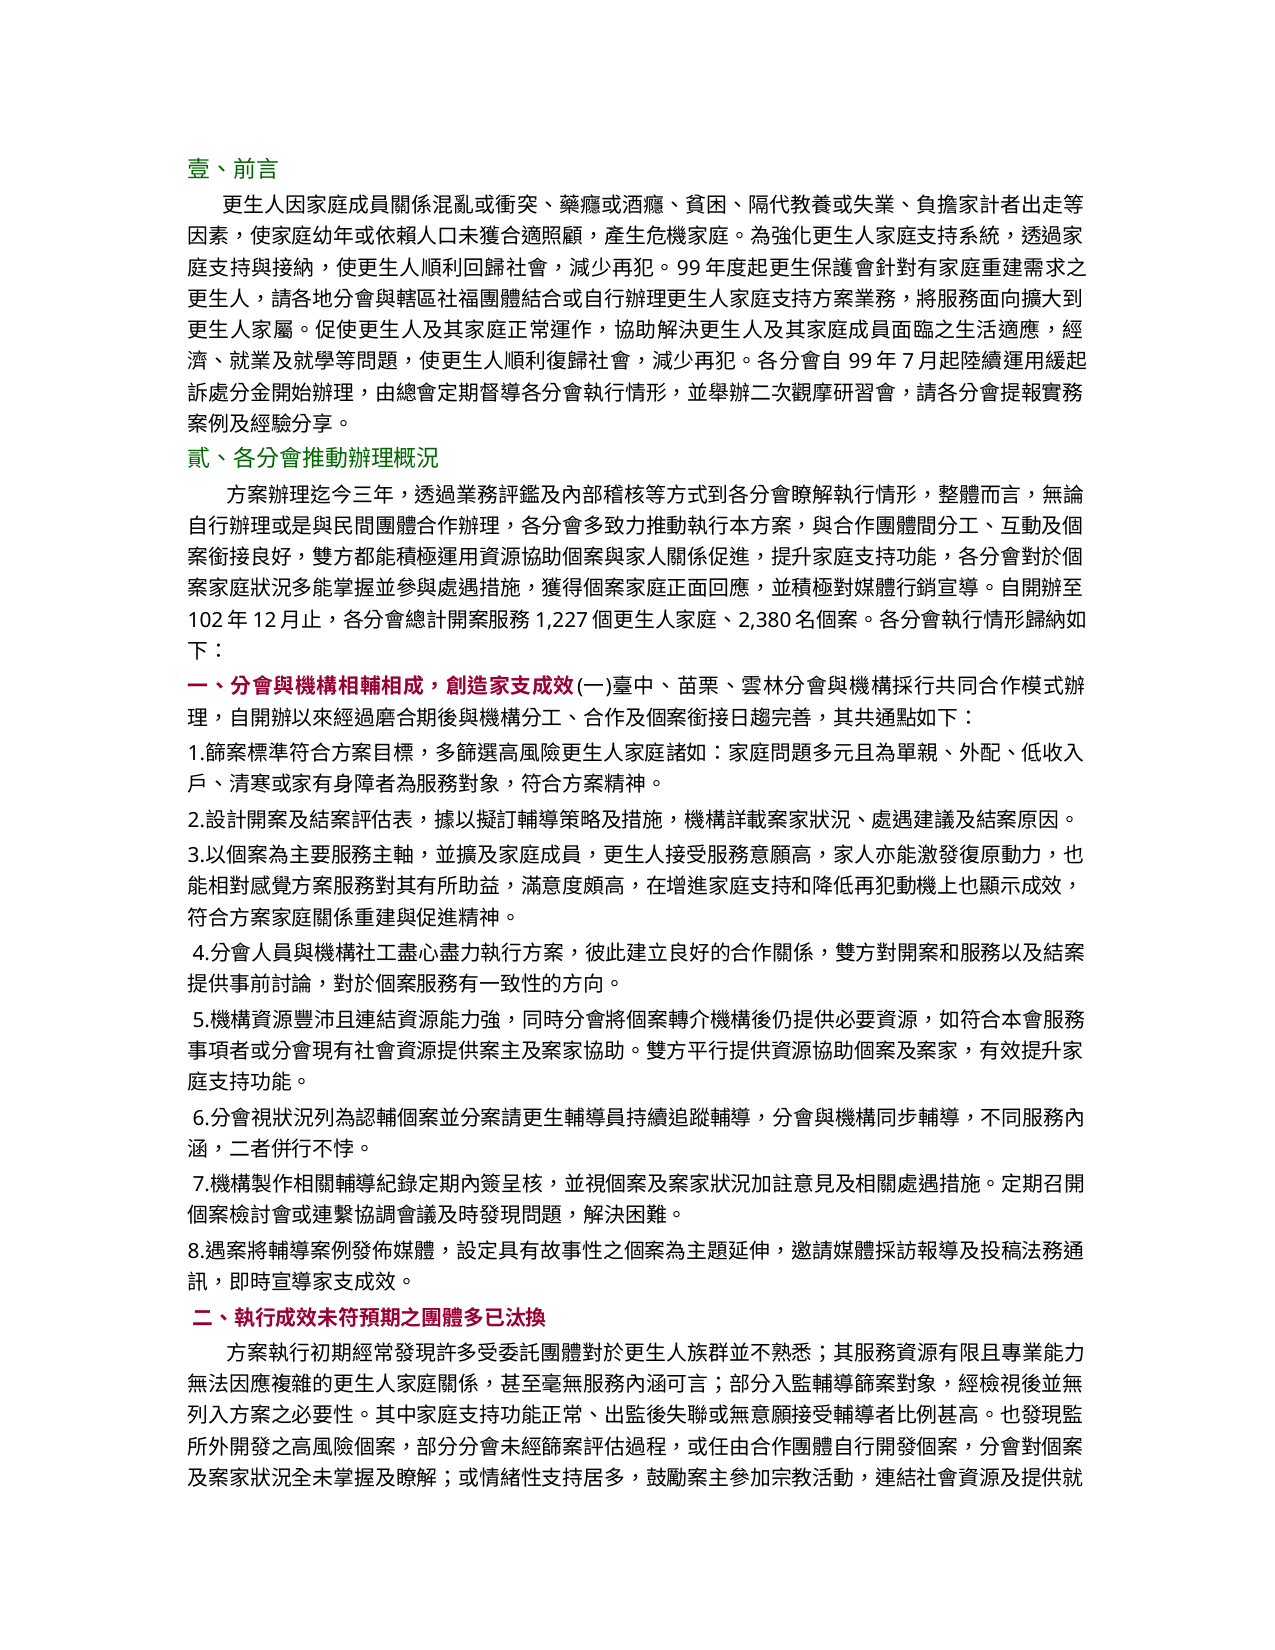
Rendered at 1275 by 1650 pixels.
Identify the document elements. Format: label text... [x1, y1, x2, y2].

text 1.篩案標準符合方案目標，多篩選高風險更生人家庭諸如：家庭問題多元且為單親、外配、低收入戶、清寒或家有身障者為服務對象，符合方案精神。 [187, 735, 1087, 798]
text 壹、前言 [187, 152, 1087, 183]
text 5.機構資源豐沛且連結資源能力強，同時分會將個案轉介機構後仍提供必要資源，如符合本會服務事項者或分會現有社會資源提供案主及案家協助。雙方平行提供資源協助個案及案家，有效提升家庭支持功能。 [187, 1002, 1087, 1096]
text 二、執行成效未符預期之團體多已汰換 [187, 1300, 1087, 1331]
text 8.遇案將輔導案例發佈媒體，設定具有故事性之個案為主題延伸，邀請媒體採訪報導及投稿法務通訊，即時宣導家支成效。 [187, 1233, 1087, 1296]
text 6.分會視狀況列為認輔個案並分案請更生輔導員持續追蹤輔導，分會與機構同步輔導，不同服務內涵，二者併行不悖。 [187, 1100, 1087, 1162]
text 2.設計開案及結案評估表，據以擬訂輔導策略及措施，機構詳載案家狀況、處遇建議及結案原因。 [187, 802, 1087, 833]
text 3.以個案為主要服務主軸，並擴及家庭成員，更生人接受服務意願高，家人亦能激發復原動力，也能相對感覺方案服務對其有所助益，滿意度頗高，在增進家庭支持和降低再犯動機上也顯示成效，符合方案家庭關係重建與促進精神。 [187, 837, 1087, 931]
text 方案辦理迄今三年，透過業務評鑑及內部稽核等方式到各分會瞭解執行情形，整體而言，無論自行辦理或是與民間團體合作辦理，各分會多致力推動執行本方案，與合作團體間分工、互動及個案銜接良好，雙方都能積極運用資源協助個案與家人關係促進，提升家庭支持功能，各分會對於個案家庭狀況多能掌握並參與處遇措施，獲得個案家庭正面回應，並積極對媒體行銷宣導。自開辦至102年12月止，各分會總計開案服務1,227個更生人家庭、2,380名個案。各分會執行情形歸納如下： [187, 477, 1087, 664]
text 4.分會人員與機構社工盡心盡力執行方案，彼此建立良好的合作關係，雙方對開案和服務以及結案提供事前討論，對於個案服務有一致性的方向。 [187, 935, 1087, 998]
text 更生人因家庭成員關係混亂或衝突、藥癮或酒癮、貧困、隔代教養或失業、負擔家計者出走等因素，使家庭幼年或依賴人口未獲合適照顧，產生危機家庭。為強化更生人家庭支持系統，透過家庭支持與接納，使更生人順利回歸社會，減少再犯。99年度起更生保護會針對有家庭重建需求之更生人，請各地分會與轄區社福團體結合或自行辦理更生人家庭支持方案業務，將服務面向擴大到更生人家屬。促使更生人及其家庭正常運作，協助解決更生人及其家庭成員面臨之生活適應，經濟、就業及就學等問題，使更生人順利復歸社會，減少再犯。各分會自99年7月起陸續運用緩起訴處分金開始辦理，由總會定期督導各分會執行情形，並舉辦二次觀摩研習會，請各分會提報實務案例及經驗分享。 [187, 187, 1087, 437]
text 方案執行初期經常發現許多受委託團體對於更生人族群並不熟悉；其服務資源有限且專業能力無法因應複雜的更生人家庭關係，甚至毫無服務內涵可言；部分入監輔導篩案對象，經檢視後並無列入方案之必要性。其中家庭支持功能正常、出監後失聯或無意願接受輔導者比例甚高。也發現監所外開發之高風險個案，部分分會未經篩案評估過程，或任由合作團體自行開發個案，分會對個案及案家狀況全未掌握及瞭解；或情緒性支持居多，鼓勵案主參加宗教活動，連結社會資源及提供就 [187, 1335, 1087, 1492]
text 一、分會與機構相輔相成，創造家支成效(一)臺中、苗栗、雲林分會與機構採行共同合作模式辦理，自開辦以來經過磨合期後與機構分工、合作及個案銜接日趨完善，其共通點如下： [187, 669, 1087, 731]
text 貳、各分會推動辦理概況 [187, 442, 1087, 473]
text 7.機構製作相關輔導紀錄定期內簽呈核，並視個案及案家狀況加註意見及相關處遇措施。定期召開個案檢討會或連繫協調會議及時發現問題，解決困難。 [187, 1167, 1087, 1229]
